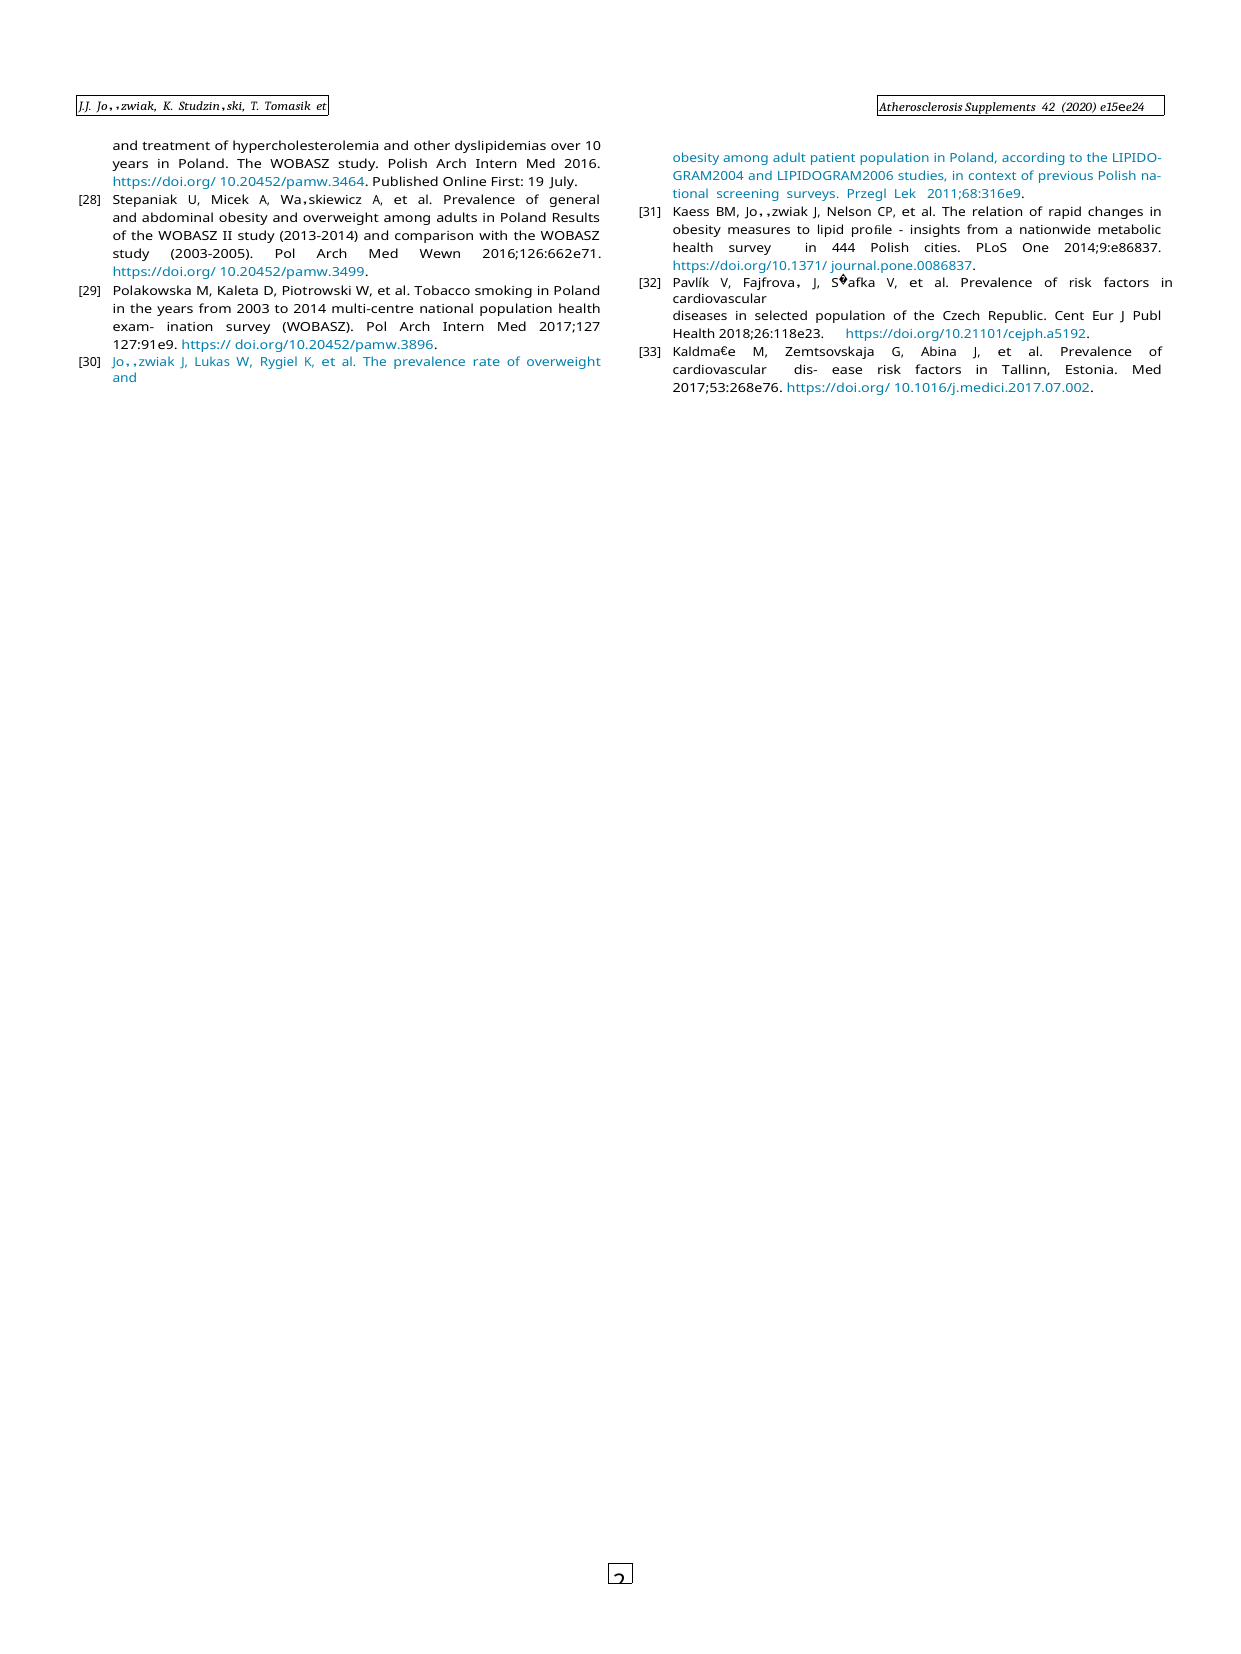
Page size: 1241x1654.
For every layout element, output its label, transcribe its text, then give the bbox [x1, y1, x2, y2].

picture [950, 153, 957, 162]
picture [287, 359, 293, 366]
picture [356, 342, 363, 352]
picture [833, 171, 840, 180]
picture [307, 269, 313, 276]
picture [1037, 152, 1043, 162]
picture [307, 179, 313, 186]
picture [982, 382, 989, 392]
picture [260, 357, 265, 366]
picture [789, 171, 794, 180]
list Jo,,zwiak J, Lukas W, Rygiel K, et al. The prevalence rate of overweight and [78, 354, 601, 385]
picture [309, 340, 315, 347]
picture [527, 359, 533, 366]
text and treatment of hypercholesterolemia and other dyslipidemias over 10 years in Poland. The WOBASZ study. Polish Arch Intern Med 2016. https://doi.org/ 10.20452/pamw.3464. Published Online First: 19 July. [112, 137, 601, 190]
picture [287, 179, 294, 189]
list Polakowska M, Kaleta D, Piotrowski W, et al. Tobacco smoking in Poland in the years from 2003 to 2014 multi-centre national population health exam- ination survey (WOBASZ). Pol Arch Intern Med 2017;127 127:91e9. https:// doi.org/10.20452/pamw.3896. [78, 282, 601, 353]
list Kaess BM, Jo,,zwiak J, Nelson CP, et al. The relation of rapid changes in obesity measures to lipid proﬁle - insights from a nationwide metabolic health survey in 444 Polish cities. PLoS One 2014;9:e86837. https://doi.org/10.1371/ journal.pone.0086837. [638, 203, 1162, 274]
picture [781, 152, 787, 162]
list Kaldma€e M, Zemtsovskaja G, Abina J, et al. Prevalence of cardiovascular dis- ease risk factors in Tallinn, Estonia. Med 2017;53:268e76. https://doi.org/ 10.1016/j.medici.2017.07.002. [638, 343, 1162, 396]
picture [129, 372, 135, 382]
picture [878, 171, 884, 180]
picture [698, 171, 704, 180]
picture [479, 359, 485, 366]
picture [925, 261, 931, 270]
picture [692, 263, 696, 273]
list Pavlík V, Fajfrova, J, S�afka V, et al. Prevalence of risk factors in cardiovascular [638, 276, 1173, 306]
text obesity among adult patient population in Poland, according to the LIPIDO- GRAM2004 and LIPIDOGRAM2006 studies, in context of previous Polish na- tional screening surveys. Przegl Lek 2011;68:316e9. [672, 149, 1162, 202]
picture [877, 155, 881, 165]
text diseases in selected population of the Czech Republic. Cent Eur J Publ Health 2018;26:118e23. https://doi.org/10.21101/cejph.a5192. [672, 307, 1162, 342]
picture [363, 357, 370, 366]
picture [401, 340, 407, 349]
list Stepaniak U, Micek A, Wa,skiewicz A, et al. Prevalence of general and abdominal obesity and overweight among adults in Poland Results of the WOBASZ II study (2013-2014) and comparison with the WOBASZ study (2003-2005). Pol Arch Med Wewn 2016;126:662e71. https://doi.org/ 10.20452/pamw.3499. [78, 191, 601, 280]
picture [287, 269, 294, 279]
picture [917, 261, 923, 270]
picture [799, 261, 805, 270]
picture [1027, 331, 1031, 341]
picture [1129, 170, 1133, 180]
picture [1029, 170, 1033, 180]
picture [426, 340, 433, 349]
